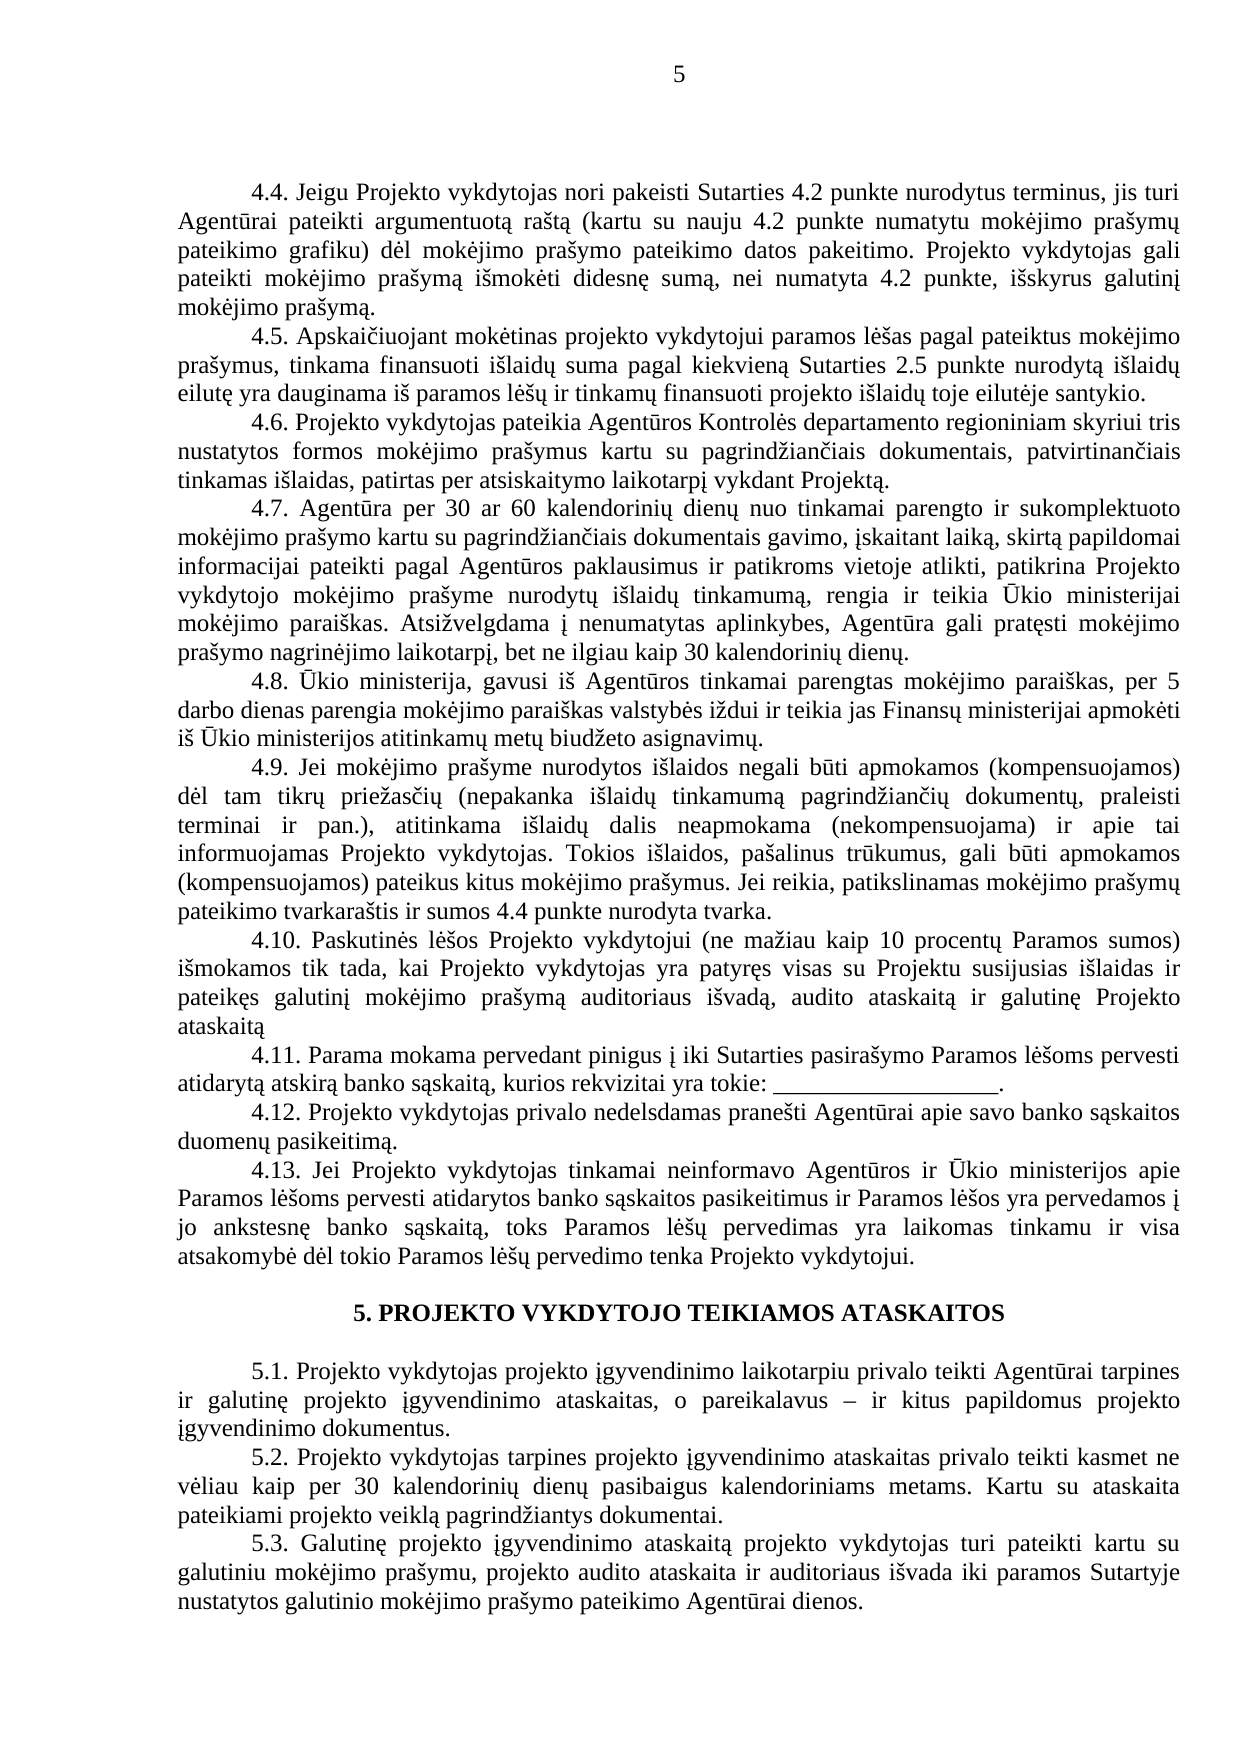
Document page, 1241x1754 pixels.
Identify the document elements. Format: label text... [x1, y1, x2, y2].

text 4.4. Jeigu Projekto vykdytojas nori pakeisti Sutarties 4.2 punkte nurodytus terminus, jis turi Agentūrai pateikti argumentuotą raštą (kartu su nauju 4.2 punkte numatytu mokėjimo prašymų pateikimo grafiku) dėl mokėjimo prašymo pateikimo datos pakeitimo. Projekto vykdytojas gali pateikti mokėjimo prašymą išmokėti didesnę sumą, nei numatyta 4.2 punkte, išskyrus galutinį mokėjimo prašymą. [177, 177, 1181, 321]
text 5.3. Galutinę projekto įgyvendinimo ataskaitą projekto vykdytojas turi pateikti kartu su galutiniu mokėjimo prašymu, projekto audito ataskaita ir auditoriaus išvada iki paramos Sutartyje nustatytos galutinio mokėjimo prašymo pateikimo Agentūrai dienos. [177, 1528, 1181, 1615]
text 4.6. Projekto vykdytojas pateikia Agentūros Kontrolės departamento regioniniam skyriui tris nustatytos formos mokėjimo prašymus kartu su pagrindžiančiais dokumentais, patvirtinančiais tinkamas išlaidas, patirtas per atsiskaitymo laikotarpį vykdant Projektą. [177, 407, 1181, 493]
text 5.2. Projekto vykdytojas tarpines projekto įgyvendinimo ataskaitas privalo teikti kasmet ne vėliau kaip per 30 kalendorinių dienų pasibaigus kalendoriniams metams. Kartu su ataskaita pateikiami projekto veiklą pagrindžiantys dokumentai. [177, 1442, 1181, 1528]
text 4.8. Ūkio ministerija, gavusi iš Agentūros tinkamai parengtas mokėjimo paraiškas, per 5 darbo dienas parengia mokėjimo paraiškas valstybės iždui ir teikia jas Finansų ministerijai apmokėti iš Ūkio ministerijos atitinkamų metų biudžeto asignavimų. [177, 666, 1181, 752]
text 4.7. Agentūra per 30 ar 60 kalendorinių dienų nuo tinkamai parengto ir sukomplektuoto mokėjimo prašymo kartu su pagrindžiančiais dokumentais gavimo, įskaitant laiką, skirtą papildomai informacijai pateikti pagal Agentūros paklausimus ir patikroms vietoje atlikti, patikrina Projekto vykdytojo mokėjimo prašyme nurodytų išlaidų tinkamumą, rengia ir teikia Ūkio ministerijai mokėjimo paraiškas. Atsižvelgdama į nenumatytas aplinkybes, Agentūra gali pratęsti mokėjimo prašymo nagrinėjimo laikotarpį, bet ne ilgiau kaip 30 kalendorinių dienų. [177, 493, 1181, 666]
text 4.13. Jei Projekto vykdytojas tinkamai neinformavo Agentūros ir Ūkio ministerijos apie Paramos lėšoms pervesti atidarytos banko sąskaitos pasikeitimus ir Paramos lėšos yra pervedamos į jo ankstesnę banko sąskaitą, toks Paramos lėšų pervedimas yra laikomas tinkamu ir visa atsakomybė dėl tokio Paramos lėšų pervedimo tenka Projekto vykdytojui. [177, 1155, 1181, 1270]
text 4.9. Jei mokėjimo prašyme nurodytos išlaidos negali būti apmokamos (kompensuojamos) dėl tam tikrų priežasčių (nepakanka išlaidų tinkamumą pagrindžiančių dokumentų, praleisti terminai ir pan.), atitinkama išlaidų dalis neapmokama (nekompensuojama) ir apie tai informuojamas Projekto vykdytojas. Tokios išlaidos, pašalinus trūkumus, gali būti apmokamos (kompensuojamos) pateikus kitus mokėjimo prašymus. Jei reikia, patikslinamas mokėjimo prašymų pateikimo tvarkaraštis ir sumos 4.4 punkte nurodyta tvarka. [177, 752, 1181, 925]
text 5. PROJEKTO VYKDYTOJO TEIKIAMOS ATASKAITOS [177, 1298, 1181, 1327]
text 5.1. Projekto vykdytojas projekto įgyvendinimo laikotarpiu privalo teikti Agentūrai tarpines ir galutinę projekto įgyvendinimo ataskaitas, o pareikalavus – ir kitus papildomus projekto įgyvendinimo dokumentus. [177, 1356, 1181, 1442]
text 4.10. Paskutinės lėšos Projekto vykdytojui (ne mažiau kaip 10 procentų Paramos sumos) išmokamos tik tada, kai Projekto vykdytojas yra patyręs visas su Projektu susijusias išlaidas ir pateikęs galutinį mokėjimo prašymą auditoriaus išvadą, audito ataskaitą ir galutinę Projekto ataskaitą [177, 925, 1181, 1040]
text 4.5. Apskaičiuojant mokėtinas projekto vykdytojui paramos lėšas pagal pateiktus mokėjimo prašymus, tinkama finansuoti išlaidų suma pagal kiekvieną Sutarties 2.5 punkte nurodytą išlaidų eilutę yra dauginama iš paramos lėšų ir tinkamų finansuoti projekto išlaidų toje eilutėje santykio. [177, 321, 1181, 407]
text 4.12. Projekto vykdytojas privalo nedelsdamas pranešti Agentūrai apie savo banko sąskaitos duomenų pasikeitimą. [177, 1097, 1181, 1155]
text 4.11. Parama mokama pervedant pinigus į iki Sutarties pasirašymo Paramos lėšoms pervesti atidarytą atskirą banko sąskaitą, kurios rekvizitai yra tokie: __________________. [177, 1040, 1181, 1097]
